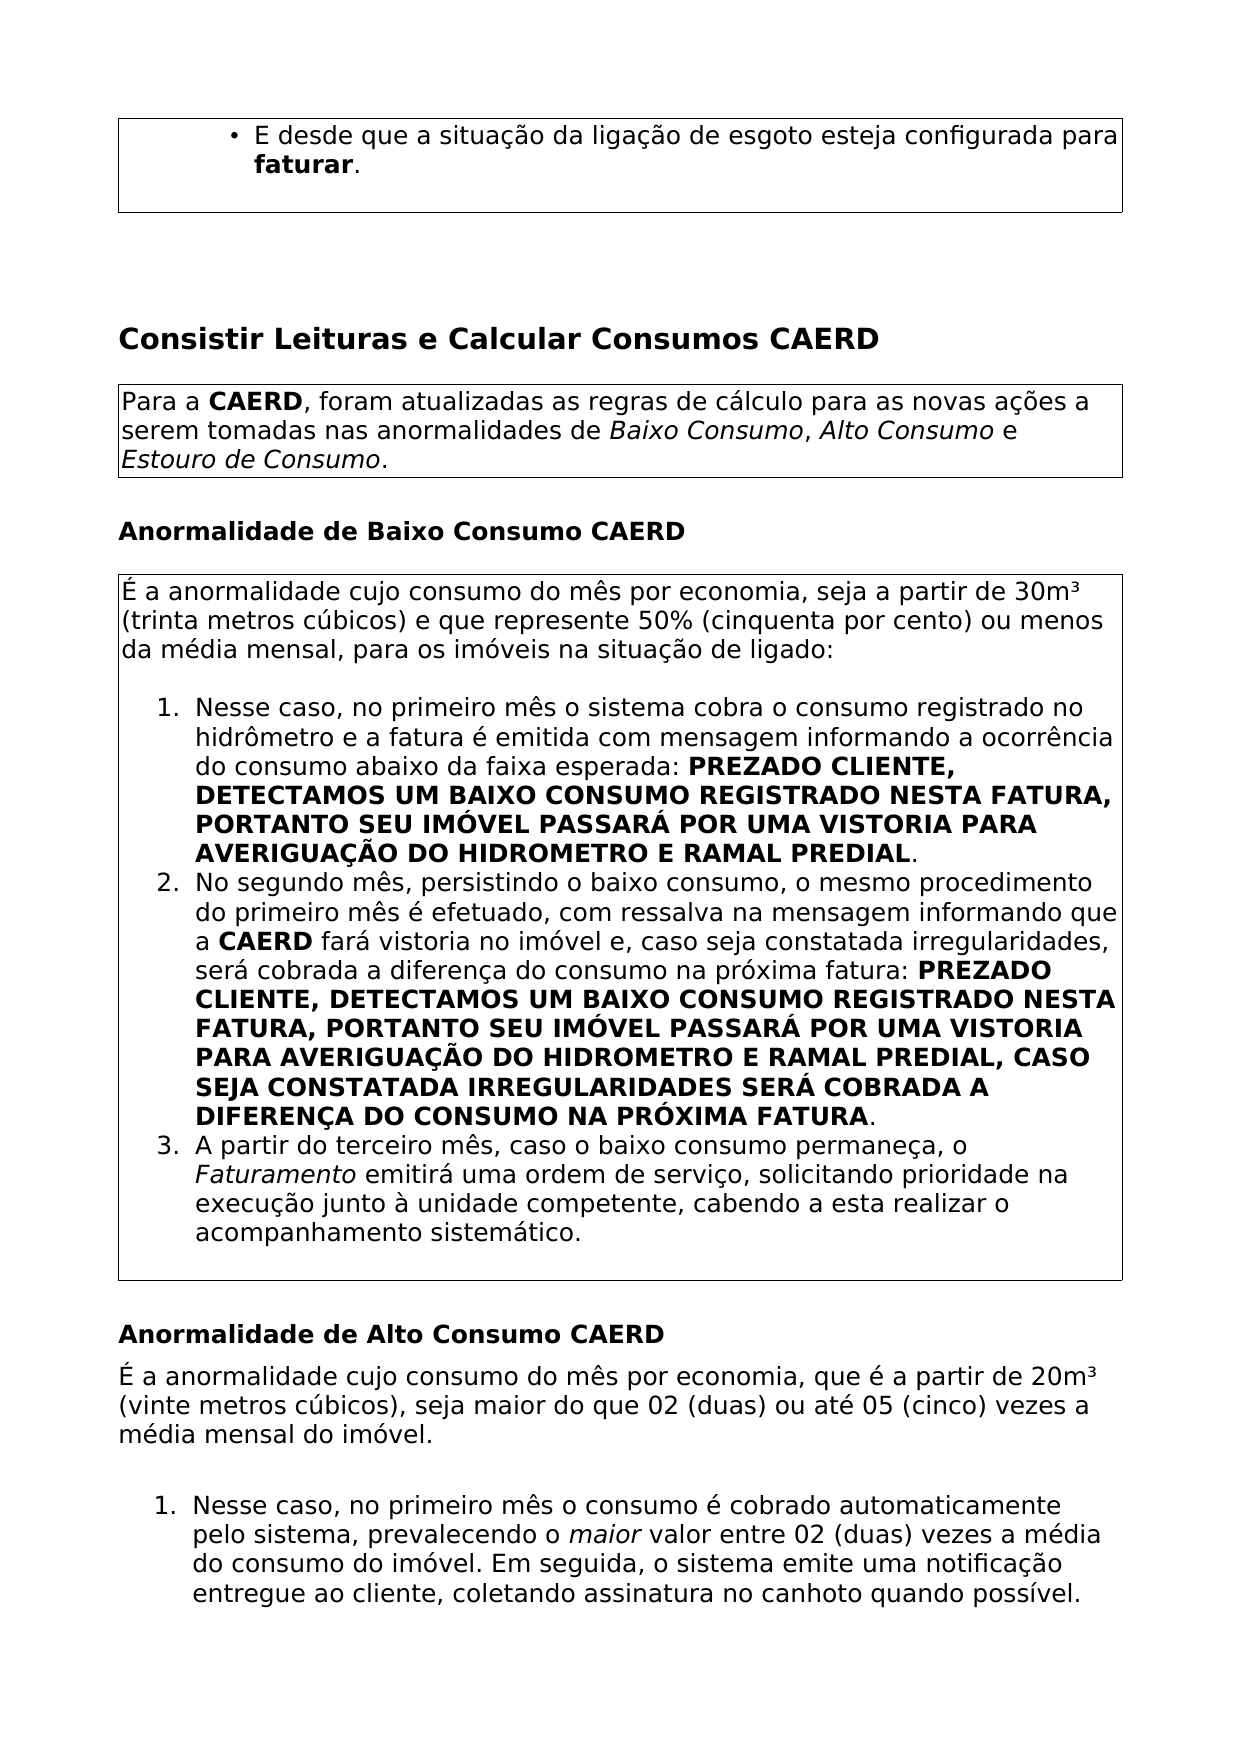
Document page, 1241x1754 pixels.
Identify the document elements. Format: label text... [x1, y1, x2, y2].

table_header No processo Batch Consistir Leituras e Calcular Consumos foram efetuadas as seguintes alterações de regras de negócios: Para os imóveis cortados de água, o sistema irá definir se deverá faturá-lo de acordo com o Indicador de Faturar com Leitura Real: Caso o Indicador de Faturar com Leitura Real na Situação da Ligação de Água (Manter Situação de Ligação de Água) esteja configurado para Sim: Caso o imóvel possua leitura real e consumo maior que zero, o sistema irá efetuar o faturamento; Caso contrário, não irá faturar o imóvel. Caso contrário, continua com o tratamento atual. Ainda que o imóvel esteja cortado de água e esgoto, o faturamento do volume de esgoto é efetuado: Desde que tenha sido cobrado o consumo de água; E desde que a situação da ligação de esgoto esteja configurada para faturar. [119, 119, 1122, 212]
table_header Para a CAERD, foram atualizadas as regras de cálculo para as novas ações a serem tomadas nas anormalidades de Baixo Consumo, Alto Consumo e Estouro de Consumo. [119, 385, 1122, 477]
subtitle Consistir Leituras e Calcular Consumos CAERD [118, 323, 1122, 357]
table_header É a anormalidade cujo consumo do mês por economia, seja a partir de 30m³ (trinta metros cúbicos) e que represente 50% (cinquenta por cento) ou menos da média mensal, para os imóveis na situação de ligado: Nesse caso, no primeiro mês o sistema cobra o consumo registrado no hidrômetro e a fatura é emitida com mensagem informando a ocorrência do consumo abaixo da faixa esperada: PREZADO CLIENTE, DETECTAMOS UM BAIXO CONSUMO REGISTRADO NESTA FATURA, PORTANTO SEU IMÓVEL PASSARÁ POR UMA VISTORIA PARA AVERIGUAÇÃO DO HIDROMETRO E RAMAL PREDIAL. No segundo mês, persistindo o baixo consumo, o mesmo procedimento do primeiro mês é efetuado, com ressalva na mensagem informando que a CAERD fará vistoria no imóvel e, caso seja constatada irregularidades, será cobrada a diferença do consumo na próxima fatura: PREZADO CLIENTE, DETECTAMOS UM BAIXO CONSUMO REGISTRADO NESTA FATURA, PORTANTO SEU IMÓVEL PASSARÁ POR UMA VISTORIA PARA AVERIGUAÇÃO DO HIDROMETRO E RAMAL PREDIAL, CASO SEJA CONSTATADA IRREGULARIDADES SERÁ COBRADA A DIFERENÇA DO CONSUMO NA PRÓXIMA FATURA. A partir do terceiro mês, caso o baixo consumo permaneça, o Faturamento emitirá uma ordem de serviço, solicitando prioridade na execução junto à unidade competente, cabendo a esta realizar o acompanhamento sistemático. [119, 575, 1122, 1280]
list Nesse caso, no primeiro mês o consumo é cobrado automaticamente pelo sistema, prevalecendo o maior valor entre 02 (duas) vezes a média do consumo do imóvel. Em seguida, o sistema emite uma notificação entregue ao cliente, coletando assinatura no canhoto quando possível. [177, 1491, 1122, 1608]
subtitle Anormalidade de Alto Consumo CAERD [118, 1320, 1122, 1349]
subtitle Anormalidade de Baixo Consumo CAERD [118, 517, 1122, 546]
text É a anormalidade cujo consumo do mês por economia, que é a partir de 20m³ (vinte metros cúbicos), seja maior do que 02 (duas) ou até 05 (cinco) vezes a média mensal do imóvel. [118, 1362, 1122, 1449]
